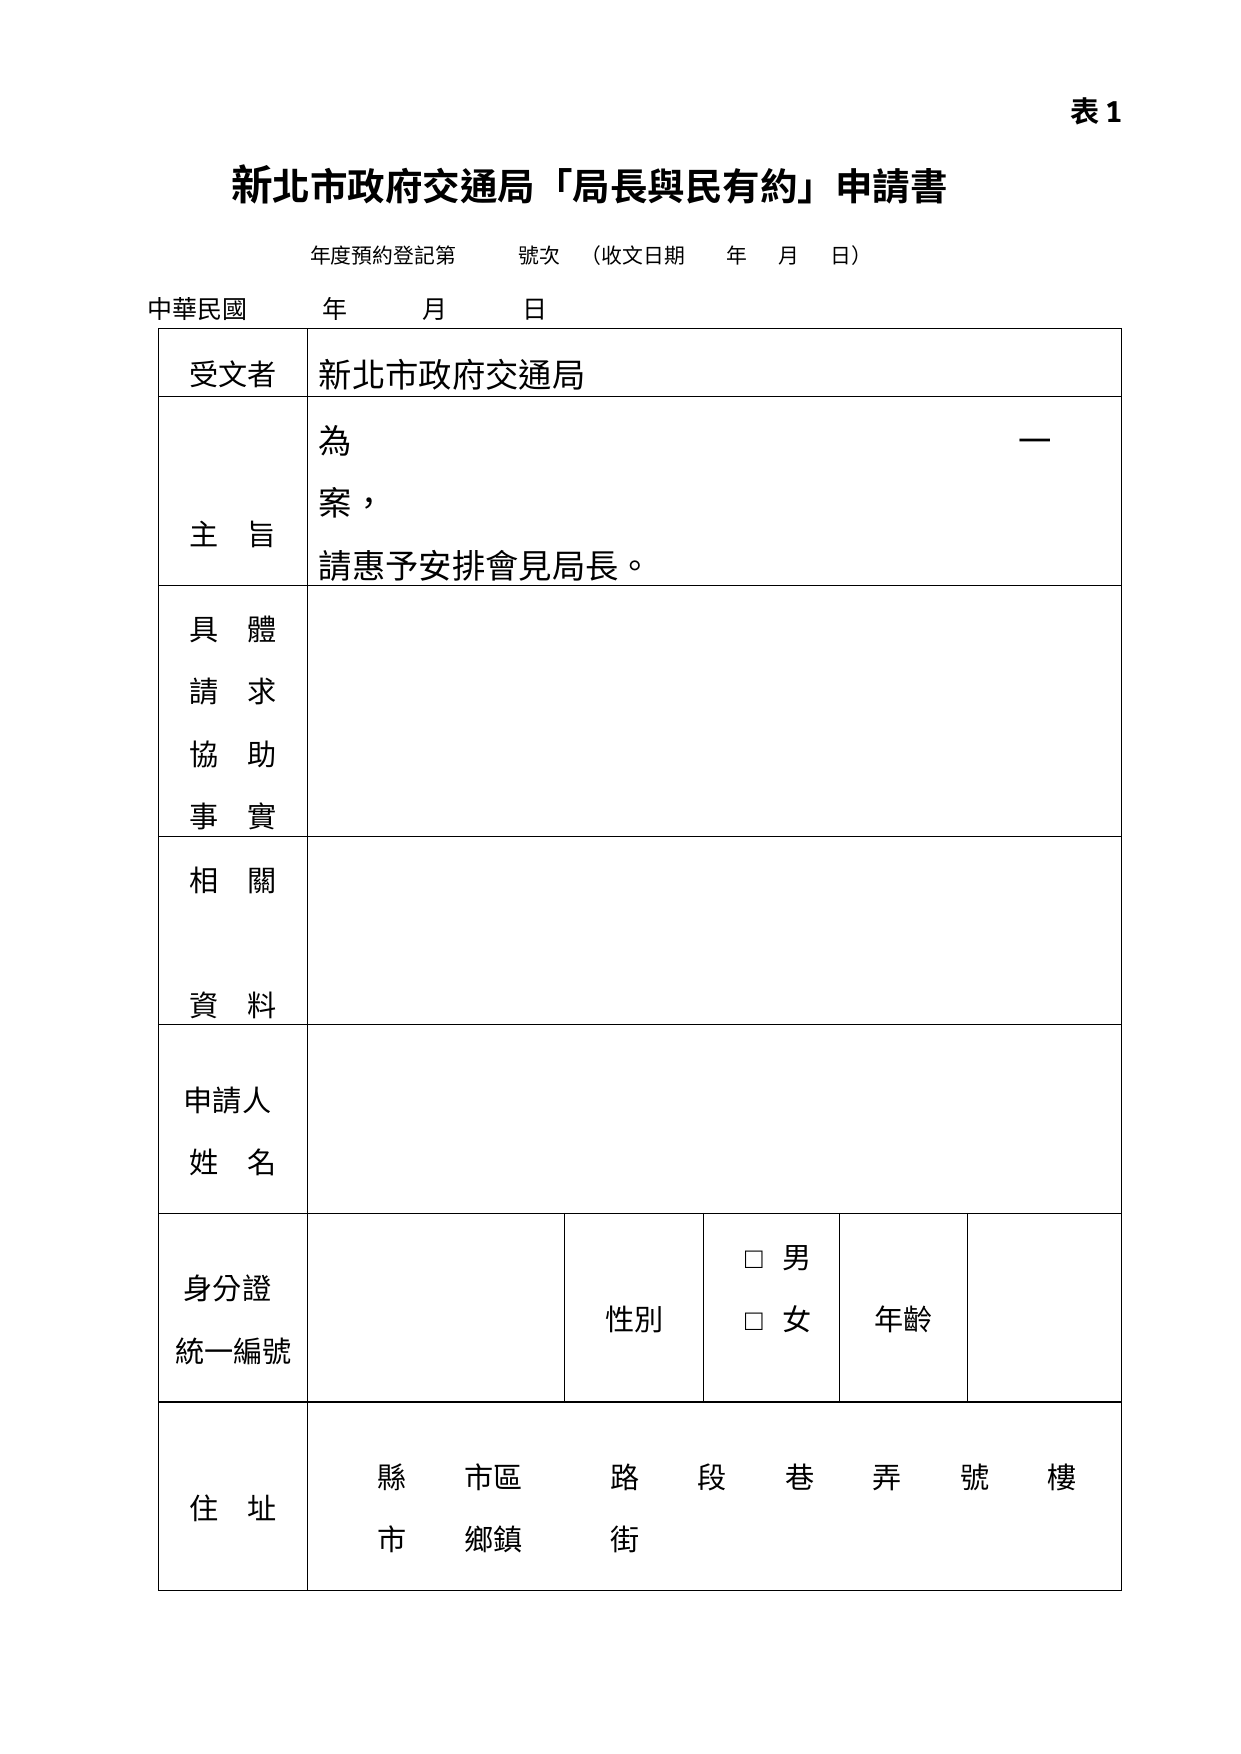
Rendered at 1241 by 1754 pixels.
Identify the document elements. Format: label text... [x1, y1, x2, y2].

text 中華民國 年 月 日 [148, 266, 1122, 328]
table_cell [308, 1025, 1121, 1213]
table_cell 男 女 [704, 1214, 839, 1401]
table_cell [308, 1214, 564, 1401]
table_cell 主 旨 [159, 397, 307, 585]
table_cell [308, 586, 1121, 836]
table_cell 具 體 請 求 協 助 事 實 [159, 586, 307, 836]
table_cell [308, 837, 1121, 1024]
table_header 受文者 [159, 329, 307, 396]
table_header 新北市政府交通局 [308, 329, 1121, 396]
text 年度預約登記第 號次 （收文日期 年 月 日） [148, 203, 1122, 266]
table_cell 申請人 姓 名 [159, 1025, 307, 1213]
table_cell 縣 市區 路 段 巷 弄 號 樓 市 鄉鎮 街 [308, 1403, 1121, 1590]
table_cell 相 關 資 料 [159, 837, 307, 1024]
table_cell 住 址 [159, 1403, 307, 1590]
table_cell 年齡 [840, 1214, 967, 1401]
table_cell 性別 [565, 1214, 703, 1401]
text 新北市政府交通局「局長與民有約」申請書 [148, 141, 1122, 203]
table_cell 為 一案， 請惠予安排會見局長。 [308, 397, 1121, 585]
table_cell [968, 1214, 1121, 1401]
table_cell 身分證 統一編號 [159, 1214, 307, 1401]
